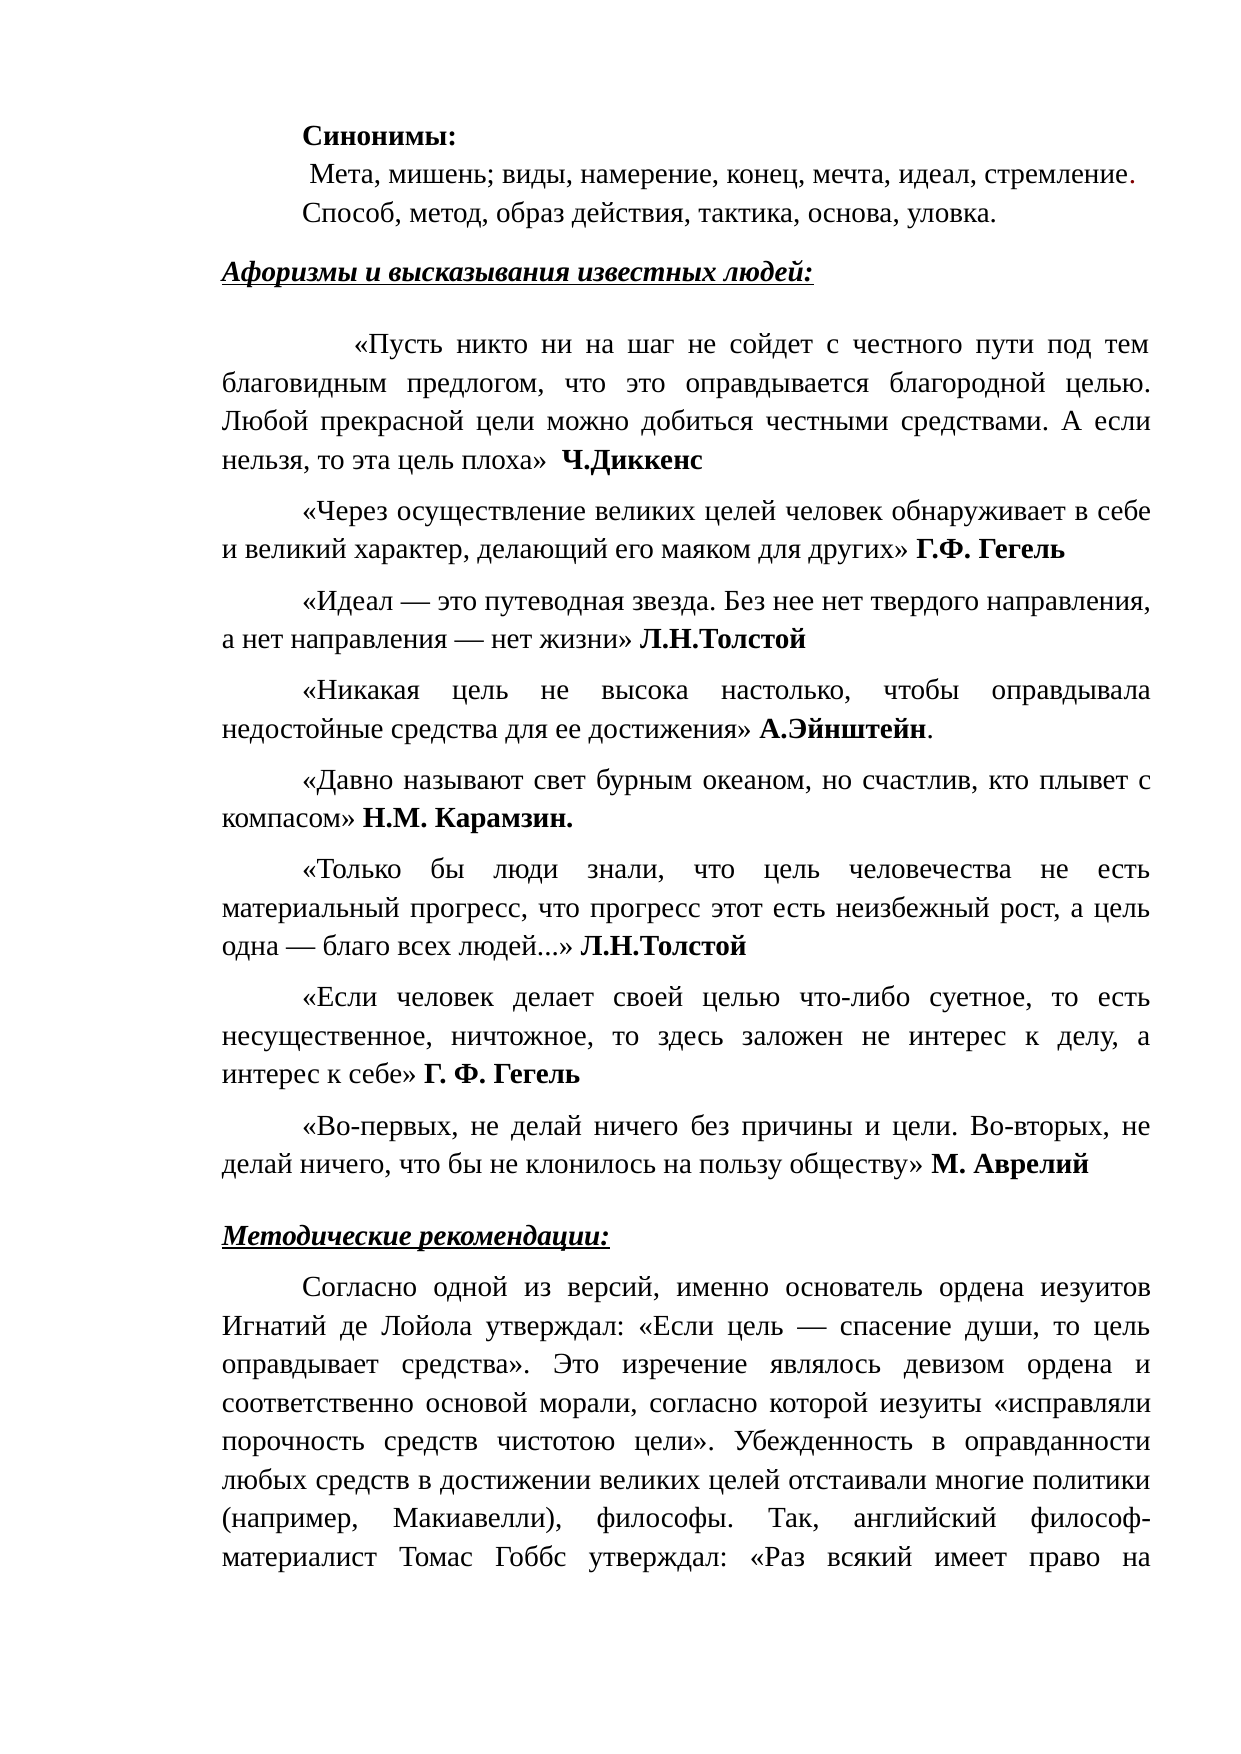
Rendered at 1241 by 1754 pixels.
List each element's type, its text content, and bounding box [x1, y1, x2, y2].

text «Никакая цель не высока настолько, чтобы оправдывала недостойные средства для ее достижения» А.Эйнштейн. [222, 672, 1152, 744]
text «Давно называют свет бурным океаном, но счастлив, кто плывет с компасом» Н.М. Карамзин. [222, 762, 1152, 834]
text Согласно одной из версий, именно основатель ордена иезуитов Игнатий де Лойола утверждал: «Если цель — спасение души, то цель оправдывает средства». Это изречение являлось девизом ордена и соответственно основой морали, согласно которой иезуиты «исправляли порочность средств чистотою цели». Убежденность в оправданности любых средств в достижении великих целей отстаивали многие политики (например, Макиавелли), философы. Так, английский философ-материалист Томас Гоббс утверждал: «Раз всякий имеет право на [222, 1269, 1152, 1572]
text Мета, мишень; виды, намерение, конец, мечта, идеал, стремление. [222, 157, 1152, 190]
text Методические рекомендации: [222, 1218, 1152, 1252]
text «Если человек делает своей целью что-либо суетное, то есть несущественное, ничтожное, то здесь заложен не интерес к делу, а интерес к себе» Г. Ф. Гегель [222, 979, 1152, 1090]
text «Только бы люди знали, что цель человечества не есть материальный прогресс, что прогресс этот есть неизбежный рост, а цель одна — благо всех людей...» Л.Н.Толстой [222, 851, 1152, 962]
text «Во-первых, не делай ничего без причины и цели. Во-вторых, не делай ничего, что бы не клонилось на пользу обществу» М. Аврелий [222, 1108, 1152, 1180]
text «Через осуществление великих целей человек обнаруживает в себе и великий характер, делающий его маяком для других» Г.Ф. Гегель [222, 493, 1152, 565]
text Синонимы: [222, 118, 1152, 152]
text «Пусть никто ни на шаг не сойдет с честного пути под тем благовидным предлогом, что это оправдывается благородной целью. Любой прекрасной цели можно добиться честными средствами. А если нельзя, то эта цель плоха» Ч.Диккенс [222, 326, 1152, 476]
text Способ, метод, образ действия, тактика, основа, уловка. [222, 195, 1152, 229]
text Афоризмы и высказывания известных людей: [222, 254, 1152, 288]
text «Идеал — это путеводная звезда. Без нее нет твердого направления, а нет направления — нет жизни» Л.Н.Толстой [222, 583, 1152, 655]
